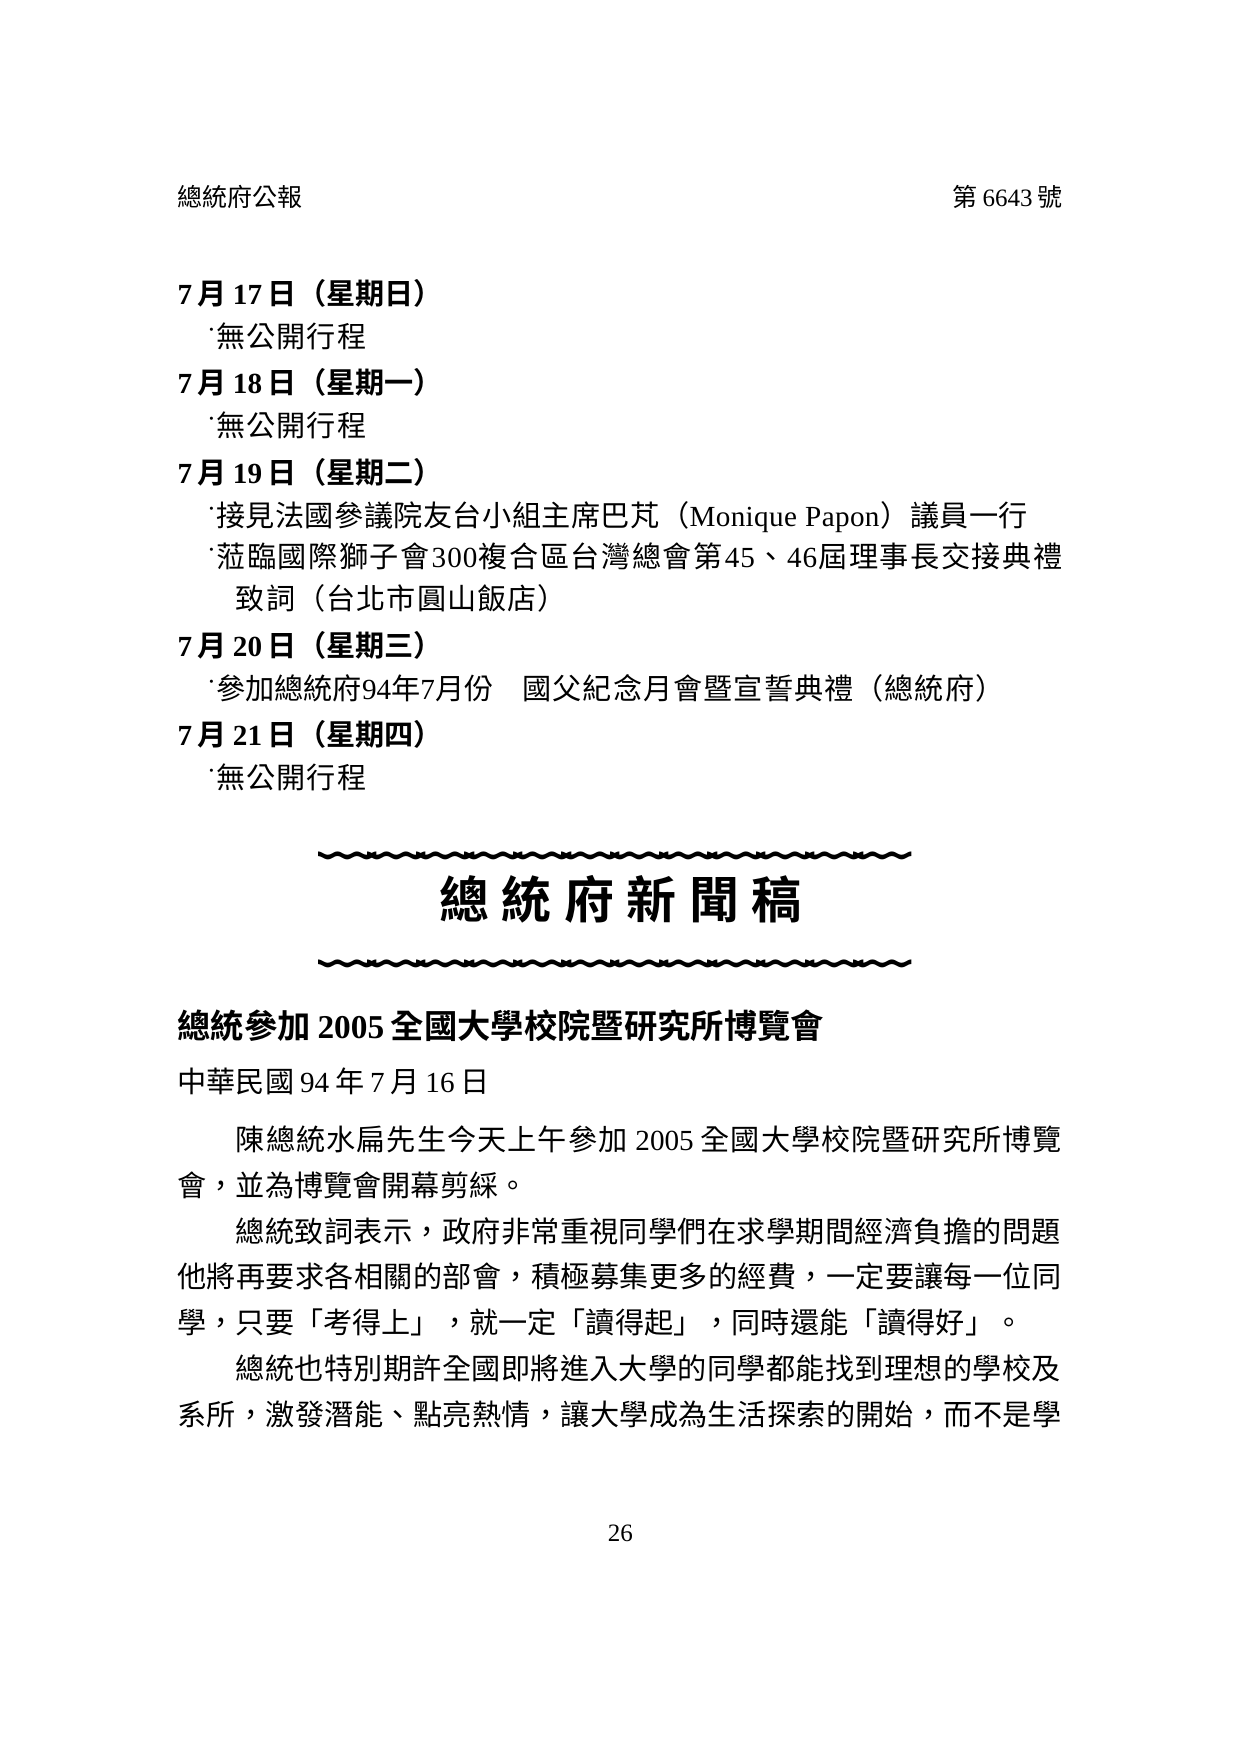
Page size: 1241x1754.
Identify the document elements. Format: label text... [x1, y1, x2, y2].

text ˙蒞臨國際獅子會300複合區台灣總會第45、46屆理事長交接典禮致詞（台北市圓山飯店） [206, 534, 1063, 618]
text ˙無公開行程 [206, 314, 1063, 355]
text 總 統 府 新 聞 稿 [177, 872, 1063, 930]
text ˙參加總統府94年7月份 國父紀念月會暨宣誓典禮（總統府） [206, 666, 1063, 707]
text 7月21日（星期四） [177, 707, 1063, 755]
text 陳總統水扁先生今天上午參加2005全國大學校院暨研究所博覽會，並為博覽會開幕剪綵。 [177, 1114, 1063, 1205]
text ﹏﹏﹏﹏﹏﹏﹏﹏﹏﹏﹏﹏ [177, 943, 1063, 968]
text 中華民國94年7月16日 [177, 1059, 1063, 1101]
text ˙接見法國參議院友台小組主席巴芃（Monique Papon）議員一行 [206, 493, 1063, 534]
text 7月20日（星期三） [177, 618, 1063, 666]
text 總統致詞表示，政府非常重視同學們在求學期間經濟負擔的問題，他將再要求各相關的部會，積極募集更多的經費，一定要讓每一位同學，只要「考得上」，就一定「讀得起」，同時還能「讀得好」。 [177, 1205, 1063, 1343]
text ˙無公開行程 [206, 755, 1063, 797]
text 總統參加2005全國大學校院暨研究所博覽會 [177, 1005, 1063, 1047]
text 7月17日（星期日） [177, 266, 1063, 314]
text 7月18日（星期一） [177, 355, 1063, 403]
text ˙無公開行程 [206, 403, 1063, 445]
text ﹏﹏﹏﹏﹏﹏﹏﹏﹏﹏﹏﹏ [177, 834, 1063, 859]
text 總統也特別期許全國即將進入大學的同學都能找到理想的學校及系所，激發潛能、點亮熱情，讓大學成為生活探索的開始，而不是學 [177, 1343, 1063, 1434]
text 7月19日（星期二） [177, 445, 1063, 493]
